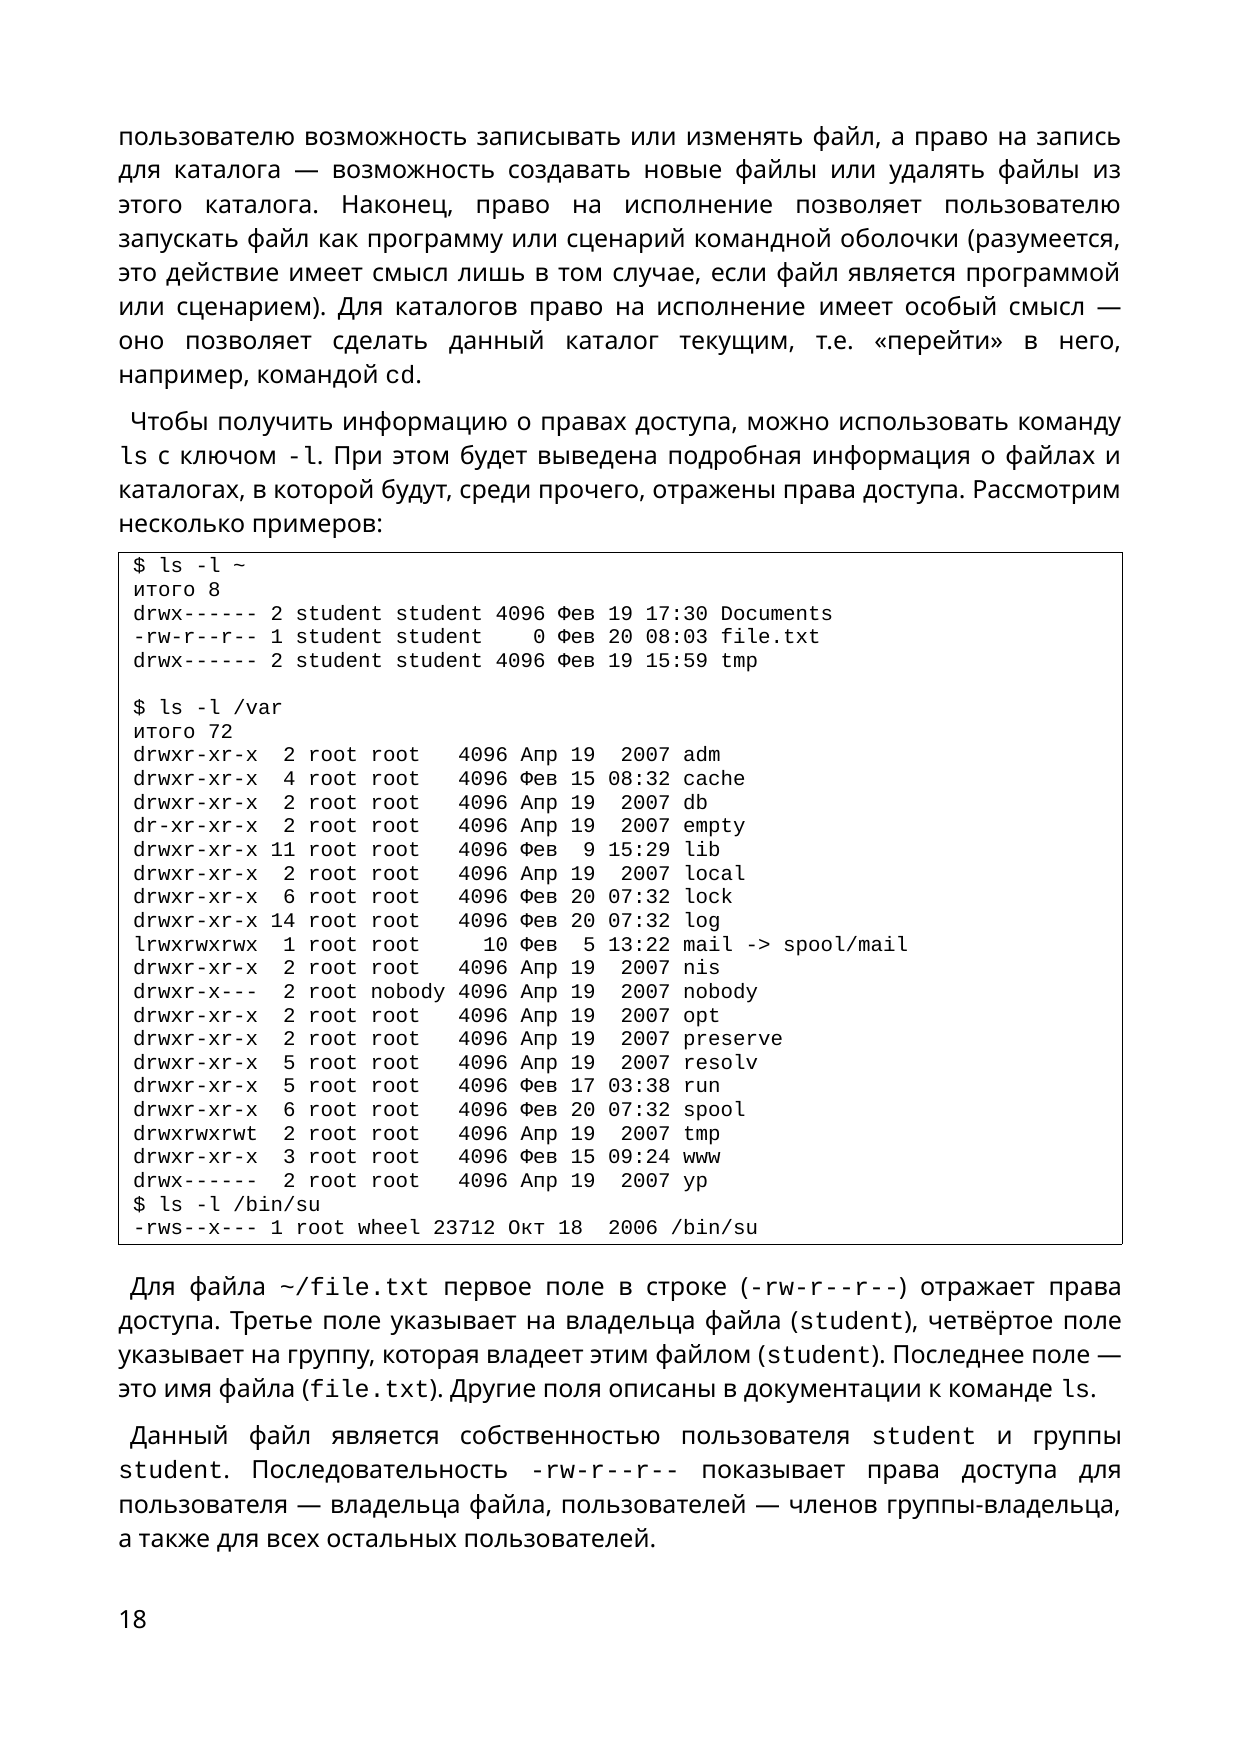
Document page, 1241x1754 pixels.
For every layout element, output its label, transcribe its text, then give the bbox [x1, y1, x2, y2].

text -rws--x--- 1 root wheel 23712 Окт 18 2006 /bin/su [119, 1214, 1122, 1244]
text drwxr-xr-x 6 root root 4096 Фев 20 07:32 lock [119, 883, 1122, 907]
text Чтобы получить информацию о правах доступа, можно использовать команду ls с ключом -l. При этом будет выведена подробная информация о файлах и каталогах, в которой будут, среди прочего, отражены права доступа. Рассмотрим несколько примеров: [118, 403, 1122, 540]
text итого 8 [119, 576, 1122, 599]
text drwx------ 2 student student 4096 Фев 19 15:59 tmp [119, 647, 1122, 673]
text $ ls -l /bin/su [119, 1191, 1122, 1214]
text drwxr-xr-x 2 root root 4096 Апр 19 2007 adm [119, 741, 1122, 765]
text drwxr-xr-x 2 root root 4096 Апр 19 2007 nis [119, 954, 1122, 978]
text drwx------ 2 root root 4096 Апр 19 2007 yp [119, 1167, 1122, 1191]
text итого 72 [119, 718, 1122, 741]
text drwxr-xr-x 5 root root 4096 Апр 19 2007 resolv [119, 1049, 1122, 1072]
text dr-xr-xr-x 2 root root 4096 Апр 19 2007 empty [119, 812, 1122, 836]
text drwx------ 2 student student 4096 Фев 19 17:30 Documents [119, 599, 1122, 623]
text drwxr-xr-x 2 root root 4096 Апр 19 2007 db [119, 789, 1122, 812]
text Данный файл является собственностью пользователя student и группы student. Последовательность -rw-r--r-- показывает права доступа для пользователя — владельца файла, пользователей — членов группы-владельца, а также для всех остальных пользователей. [118, 1418, 1122, 1554]
text drwxr-xr-x 2 root root 4096 Апр 19 2007 opt [119, 1002, 1122, 1025]
text drwxrwxrwt 2 root root 4096 Апр 19 2007 tmp [119, 1120, 1122, 1143]
text drwxr-xr-x 4 root root 4096 Фев 15 08:32 cache [119, 765, 1122, 789]
text Для файла ~/file.txt первое поле в строке (-rw-r--r--) отражает права доступа. Третье поле указывает на владельца файла (student), четвёртое поле указывает на группу, которая владеет этим файлом (student). Последнее поле — это имя файла (file.txt). Другие поля описаны в документации к команде ls. [118, 1268, 1122, 1405]
text -rw-r--r-- 1 student student 0 Фев 20 08:03 file.txt [119, 623, 1122, 647]
text $ ls -l ~ [119, 553, 1122, 576]
text drwxr-xr-x 2 root root 4096 Апр 19 2007 local [119, 860, 1122, 883]
text drwxr-xr-x 11 root root 4096 Фев 9 15:29 lib [119, 836, 1122, 860]
text $ ls -l /var [119, 694, 1122, 718]
text drwxr-x--- 2 root nobody 4096 Апр 19 2007 nobody [119, 978, 1122, 1002]
text пользователю возможность записывать или изменять файл, а право на запись для каталога — возможность создавать новые файлы или удалять файлы из этого каталога. Наконец, право на исполнение позволяет пользователю запускать файл как программу или сценарий командной оболочки (разумеется, это действие имеет смысл лишь в том случае, если файл является программой или сценарием). Для каталогов право на исполнение имеет особый смысл — оно позволяет сделать данный каталог текущим, т.е. «перейти» в него, например, командой cd. [118, 118, 1122, 391]
text drwxr-xr-x 3 root root 4096 Фев 15 09:24 www [119, 1143, 1122, 1167]
text drwxr-xr-x 6 root root 4096 Фев 20 07:32 spool [119, 1096, 1122, 1120]
text lrwxrwxrwx 1 root root 10 Фев 5 13:22 mail -> spool/mail [119, 931, 1122, 954]
text drwxr-xr-x 2 root root 4096 Апр 19 2007 preserve [119, 1025, 1122, 1049]
text drwxr-xr-x 14 root root 4096 Фев 20 07:32 log [119, 907, 1122, 931]
text drwxr-xr-x 5 root root 4096 Фев 17 03:38 run [119, 1072, 1122, 1096]
